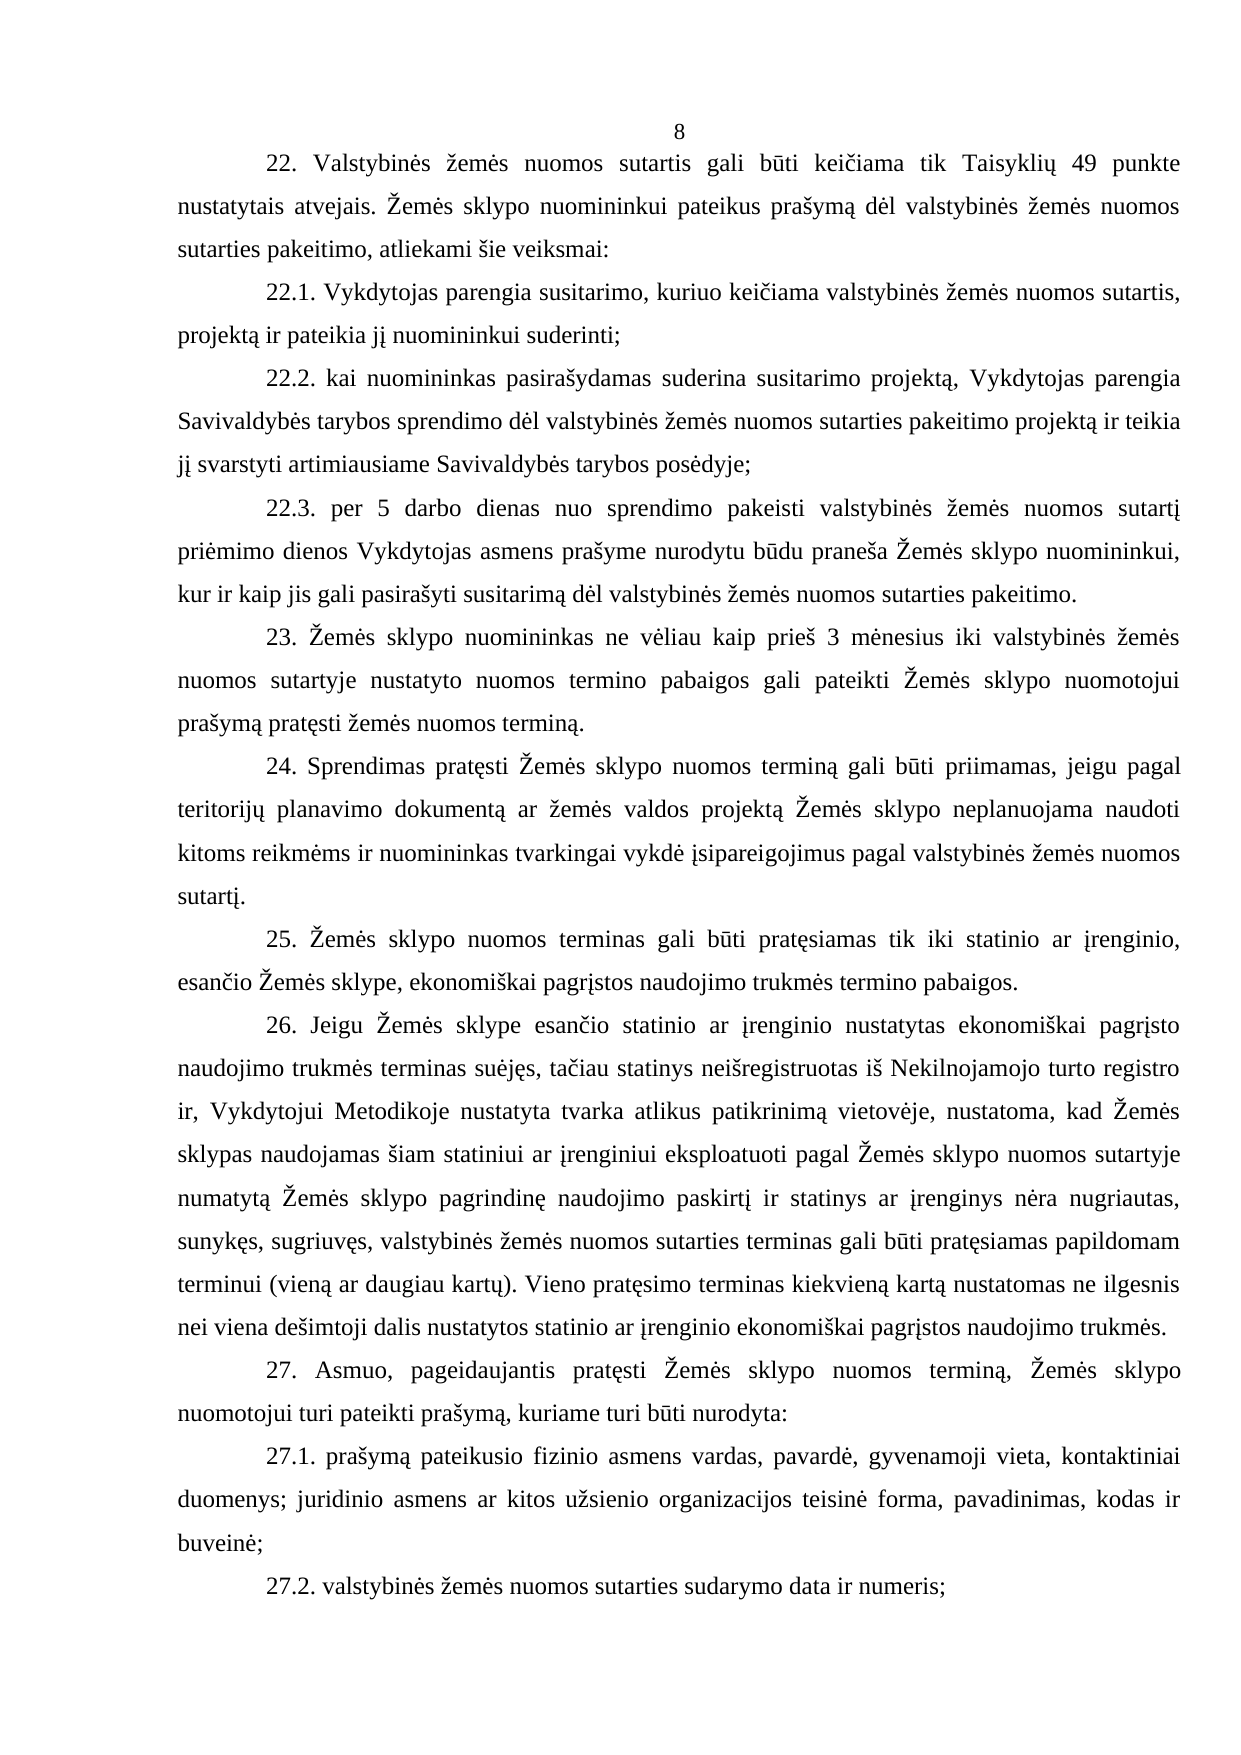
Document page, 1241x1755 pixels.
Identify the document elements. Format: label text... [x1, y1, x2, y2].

text 27.1. prašymą pateikusio fizinio asmens vardas, pavardė, gyvenamoji vieta, kontaktiniai duomenys; juridinio asmens ar kitos užsienio organizacijos teisinė forma, pavadinimas, kodas ir buveinė; [177, 1441, 1181, 1556]
text 22.2. kai nuomininkas pasirašydamas suderina susitarimo projektą, Vykdytojas parengia Savivaldybės tarybos sprendimo dėl valstybinės žemės nuomos sutarties pakeitimo projektą ir teikia jį svarstyti artimiausiame Savivaldybės tarybos posėdyje; [177, 363, 1181, 478]
text 26. Jeigu Žemės sklype esančio statinio ar įrenginio nustatytas ekonomiškai pagrįsto naudojimo trukmės terminas suėjęs, tačiau statinys neišregistruotas iš Nekilnojamojo turto registro ir, Vykdytojui Metodikoje nustatyta tvarka atlikus patikrinimą vietovėje, nustatoma, kad Žemės sklypas naudojamas šiam statiniui ar įrenginiui eksploatuoti pagal Žemės sklypo nuomos sutartyje numatytą Žemės sklypo pagrindinę naudojimo paskirtį ir statinys ar įrenginys nėra nugriautas, sunykęs, sugriuvęs, valstybinės žemės nuomos sutarties terminas gali būti pratęsiamas papildomam terminui (vieną ar daugiau kartų). Vieno pratęsimo terminas kiekvieną kartą nustatomas ne ilgesnis nei viena dešimtoji dalis nustatytos statinio ar įrenginio ekonomiškai pagrįstos naudojimo trukmės. [177, 1010, 1181, 1341]
text 22.1. Vykdytojas parengia susitarimo, kuriuo keičiama valstybinės žemės nuomos sutartis, projektą ir pateikia jį nuomininkui suderinti; [177, 277, 1181, 349]
text 27. Asmuo, pageidaujantis pratęsti Žemės sklypo nuomos terminą, Žemės sklypo nuomotojui turi pateikti prašymą, kuriame turi būti nurodyta: [177, 1355, 1181, 1427]
text 24. Sprendimas pratęsti Žemės sklypo nuomos terminą gali būti priimamas, jeigu pagal teritorijų planavimo dokumentą ar žemės valdos projektą Žemės sklypo neplanuojama naudoti kitoms reikmėms ir nuomininkas tvarkingai vykdė įsipareigojimus pagal valstybinės žemės nuomos sutartį. [177, 751, 1181, 909]
text 25. Žemės sklypo nuomos terminas gali būti pratęsiamas tik iki statinio ar įrenginio, esančio Žemės sklype, ekonomiškai pagrįstos naudojimo trukmės termino pabaigos. [177, 924, 1181, 996]
text 22.3. per 5 darbo dienas nuo sprendimo pakeisti valstybinės žemės nuomos sutartį priėmimo dienos Vykdytojas asmens prašyme nurodytu būdu praneša Žemės sklypo nuomininkui, kur ir kaip jis gali pasirašyti susitarimą dėl valstybinės žemės nuomos sutarties pakeitimo. [177, 493, 1181, 608]
text 22. Valstybinės žemės nuomos sutartis gali būti keičiama tik Taisyklių 49 punkte nustatytais atvejais. Žemės sklypo nuomininkui pateikus prašymą dėl valstybinės žemės nuomos sutarties pakeitimo, atliekami šie veiksmai: [177, 148, 1181, 263]
text 23. Žemės sklypo nuomininkas ne vėliau kaip prieš 3 mėnesius iki valstybinės žemės nuomos sutartyje nustatyto nuomos termino pabaigos gali pateikti Žemės sklypo nuomotojui prašymą pratęsti žemės nuomos terminą. [177, 622, 1181, 737]
text 27.2. valstybinės žemės nuomos sutarties sudarymo data ir numeris; [177, 1571, 1181, 1599]
